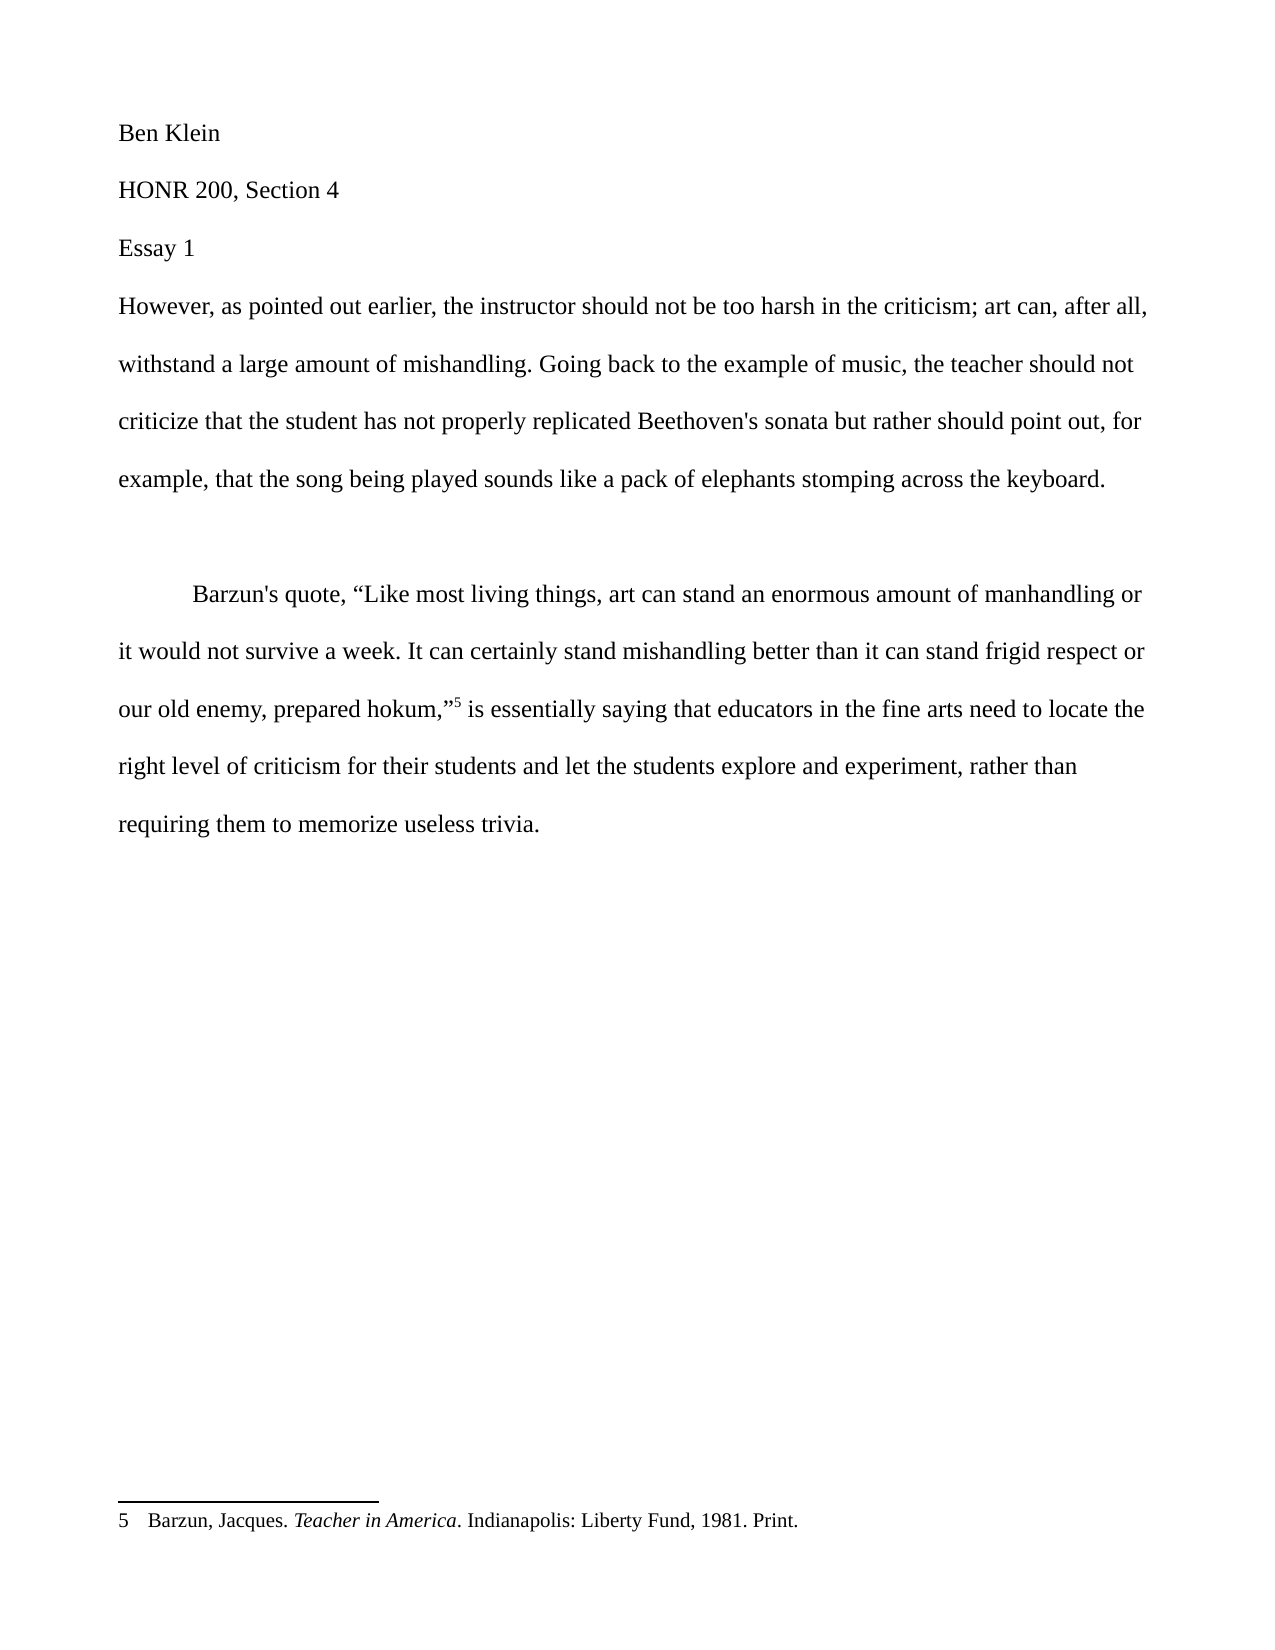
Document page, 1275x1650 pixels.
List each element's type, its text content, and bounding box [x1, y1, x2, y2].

text Barzun, Jacques. Teacher in America. Indianapolis: Liberty Fund, 1981. Print. [118, 1508, 1157, 1532]
text Barzun's quote, “Like most living things, art can stand an enormous amount of manhandling or it would not survive a week. It can certainly stand mishandling better than it can stand frigid respect or our old enemy, prepared hokum,” is essentially saying that educators in the fine arts need to locate the right level of criticism for their students and let the students explore and experiment, rather than requiring them to memorize useless trivia. [118, 579, 1157, 838]
text However, as pointed out earlier, the instructor should not be too harsh in the criticism; art can, after all, withstand a large amount of mishandling. Going back to the example of music, the teacher should not criticize that the student has not properly replicated Beethoven's sonata but rather should point out, for example, that the song being played sounds like a pack of elephants stomping across the keyboard. [118, 291, 1157, 493]
